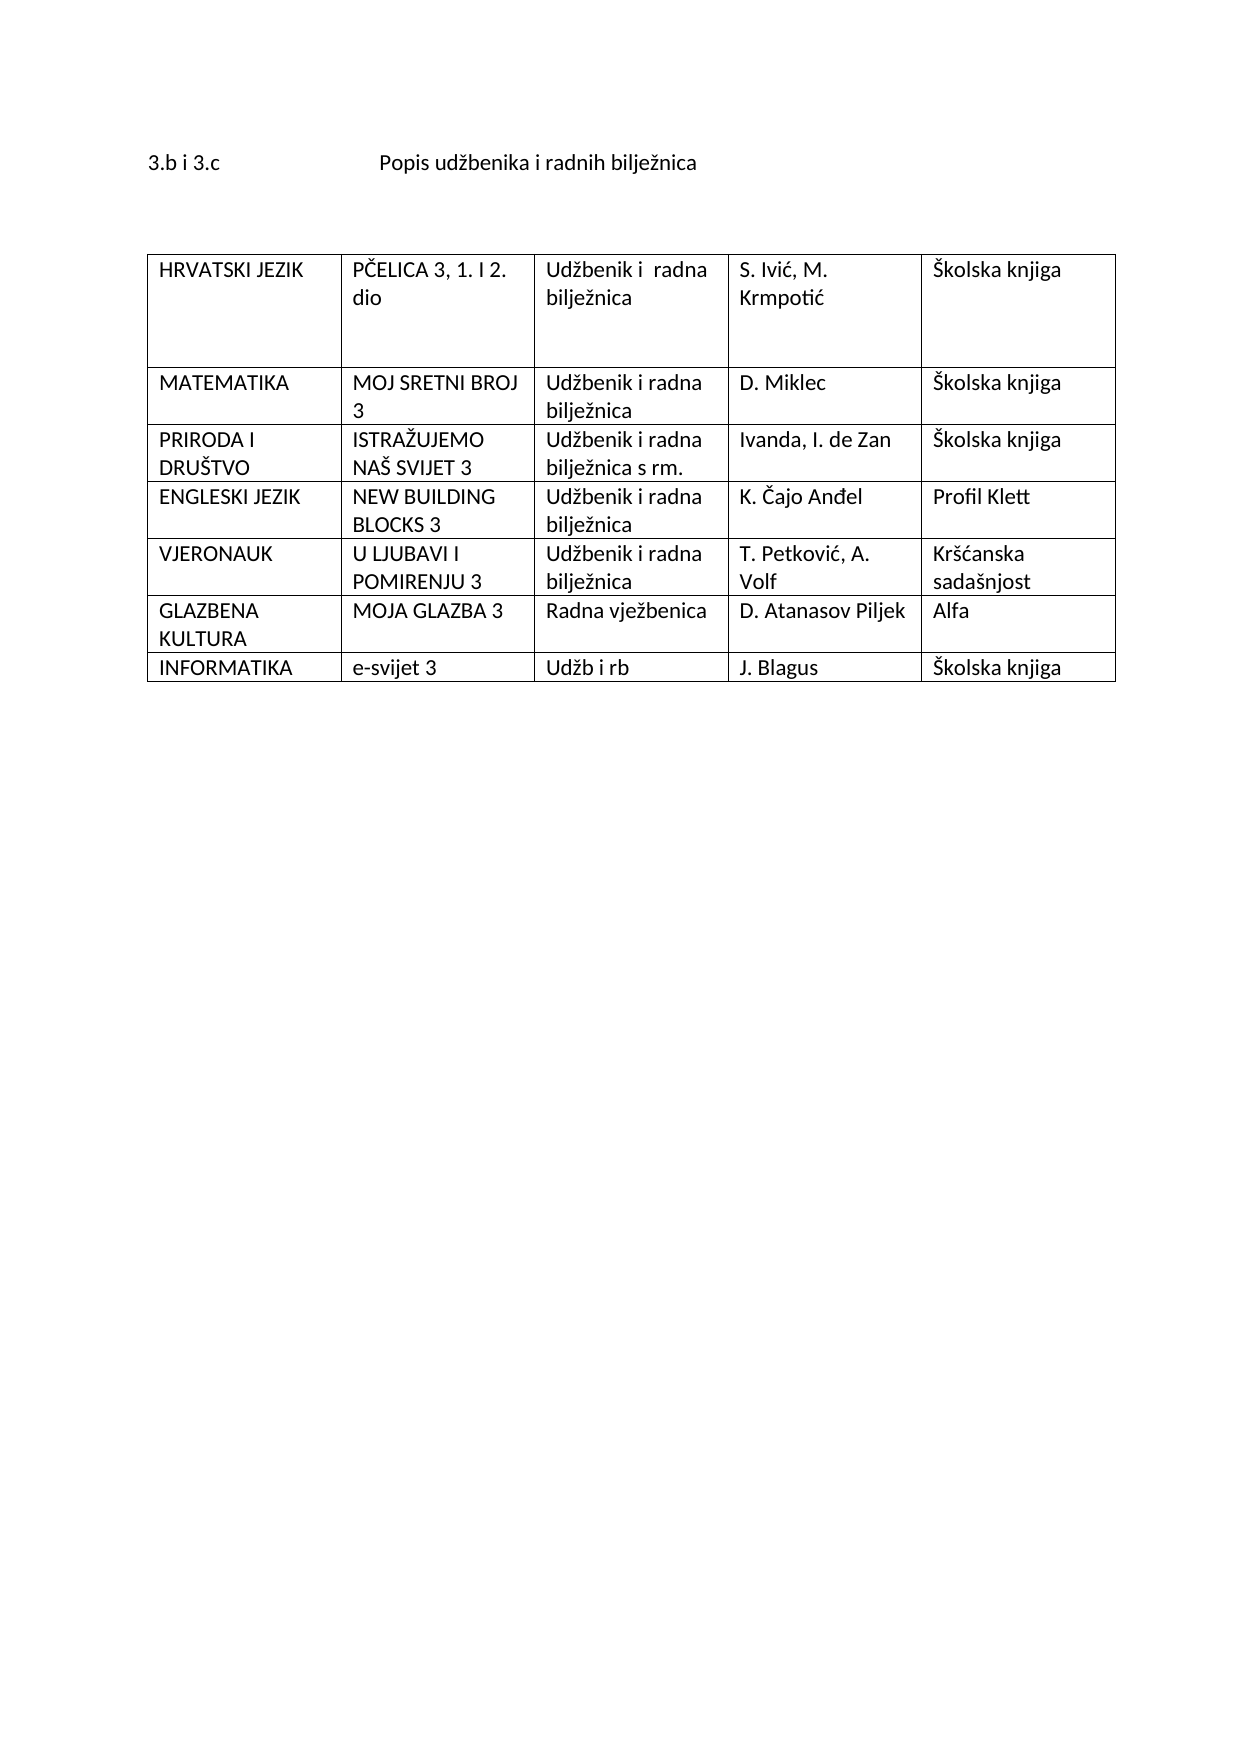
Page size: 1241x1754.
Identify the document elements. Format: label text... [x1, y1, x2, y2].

table_cell Alfa [922, 596, 1115, 652]
table_cell ENGLESKI JEZIK [148, 482, 341, 538]
table_cell D. Miklec [729, 368, 921, 424]
table_header HRVATSKI JEZIK [148, 255, 341, 367]
table_cell U LJUBAVI I POMIRENJU 3 [342, 539, 534, 595]
table_cell GLAZBENA KULTURA [148, 596, 341, 652]
table_cell Školska knjiga [922, 368, 1115, 424]
table_cell INFORMATIKA [148, 653, 341, 681]
table_cell Školska knjiga [922, 425, 1115, 481]
table_header PČELICA 3, 1. I 2. dio [342, 255, 534, 367]
table_cell J. Blagus [729, 653, 921, 681]
table_cell Udžbenik i radna bilježnica s rm. [535, 425, 728, 481]
table_cell ISTRAŽUJEMO NAŠ SVIJET 3 [342, 425, 534, 481]
table_cell Kršćanska sadašnjost [922, 539, 1115, 595]
table_cell Ivanda, I. de Zan [729, 425, 921, 481]
table_cell e-svijet 3 [342, 653, 534, 681]
table_cell MATEMATIKA [148, 368, 341, 424]
table_cell NEW BUILDING BLOCKS 3 [342, 482, 534, 538]
table_cell K. Čajo Anđel [729, 482, 921, 538]
table_header Školska knjiga [922, 255, 1115, 367]
table_cell MOJA GLAZBA 3 [342, 596, 534, 652]
table_cell VJERONAUK [148, 539, 341, 595]
table_cell MOJ SRETNI BROJ 3 [342, 368, 534, 424]
table_cell PRIRODA I DRUŠTVO [148, 425, 341, 481]
table_cell Školska knjiga [922, 653, 1115, 681]
table_cell Radna vježbenica [535, 596, 728, 652]
table_cell D. Atanasov Piljek [729, 596, 921, 652]
table_cell Udžbenik i radna bilježnica [535, 539, 728, 595]
table_cell Udžb i rb [535, 653, 728, 681]
table_cell Udžbenik i radna bilježnica [535, 368, 728, 424]
table_header S. Ivić, M. Krmpotić [729, 255, 921, 367]
table_cell Udžbenik i radna bilježnica [535, 482, 728, 538]
table_header Udžbenik i radna bilježnica [535, 255, 728, 367]
text 3.b i 3.c Popis udžbenika i radnih bilježnica [148, 148, 1093, 176]
table_cell Profil Klett [922, 482, 1115, 538]
table_cell T. Petković, A. Volf [729, 539, 921, 595]
